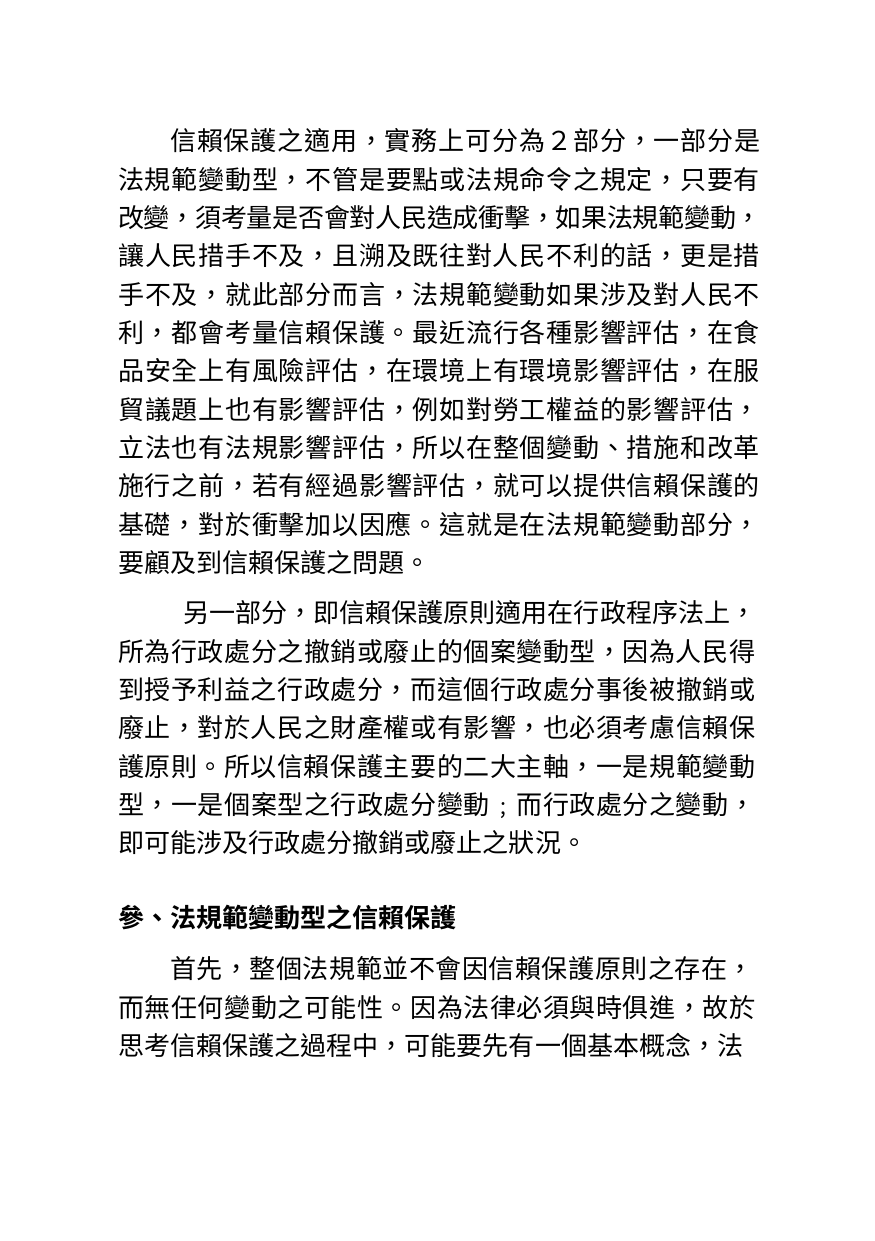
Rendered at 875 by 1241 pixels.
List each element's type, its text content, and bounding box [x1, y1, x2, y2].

text 首先，整個法規範並不會因信賴保護原則之存在， 而無任何變動之可能性。因為法律必須與時俱進，故於思考信賴保護之過程中，可能要先有一個基本概念，法 [118, 951, 755, 1063]
text 另一部分，即信賴保護原則適用在行政程序法上， 所為行政處分之撤銷或廢止的個案變動型，因為人民得到授予利益之行政處分，而這個行政處分事後被撤銷或廢止，對於人民之財產權或有影響，也必須考慮信賴保護原則。所以信賴保護主要的二大主軸，一是規範變動型，一是個案型之行政處分變動﹔而行政處分之變動， 即可能涉及行政處分撤銷或廢止之狀況。 [118, 595, 756, 860]
text 信賴保護之適用，實務上可分為２部分，一部分是法規範變動型，不管是要點或法規命令之規定，只要有改變，須考量是否會對人民造成衝擊，如果法規範變動， 讓人民措手不及，且溯及既往對人民不利的話，更是措手不及，就此部分而言，法規範變動如果涉及對人民不利，都會考量信賴保護。最近流行各種影響評估，在食品安全上有風險評估，在環境上有環境影響評估，在服貿議題上也有影響評估，例如對勞工權益的影響評估， 立法也有法規影響評估，所以在整個變動、措施和改革施行之前，若有經過影響評估，就可以提供信賴保護的基礎，對於衝擊加以因應。這就是在法規範變動部分， 要顧及到信賴保護之問題。 [118, 123, 762, 580]
subtitle 參、法規範變動型之信賴保護 [118, 899, 793, 935]
